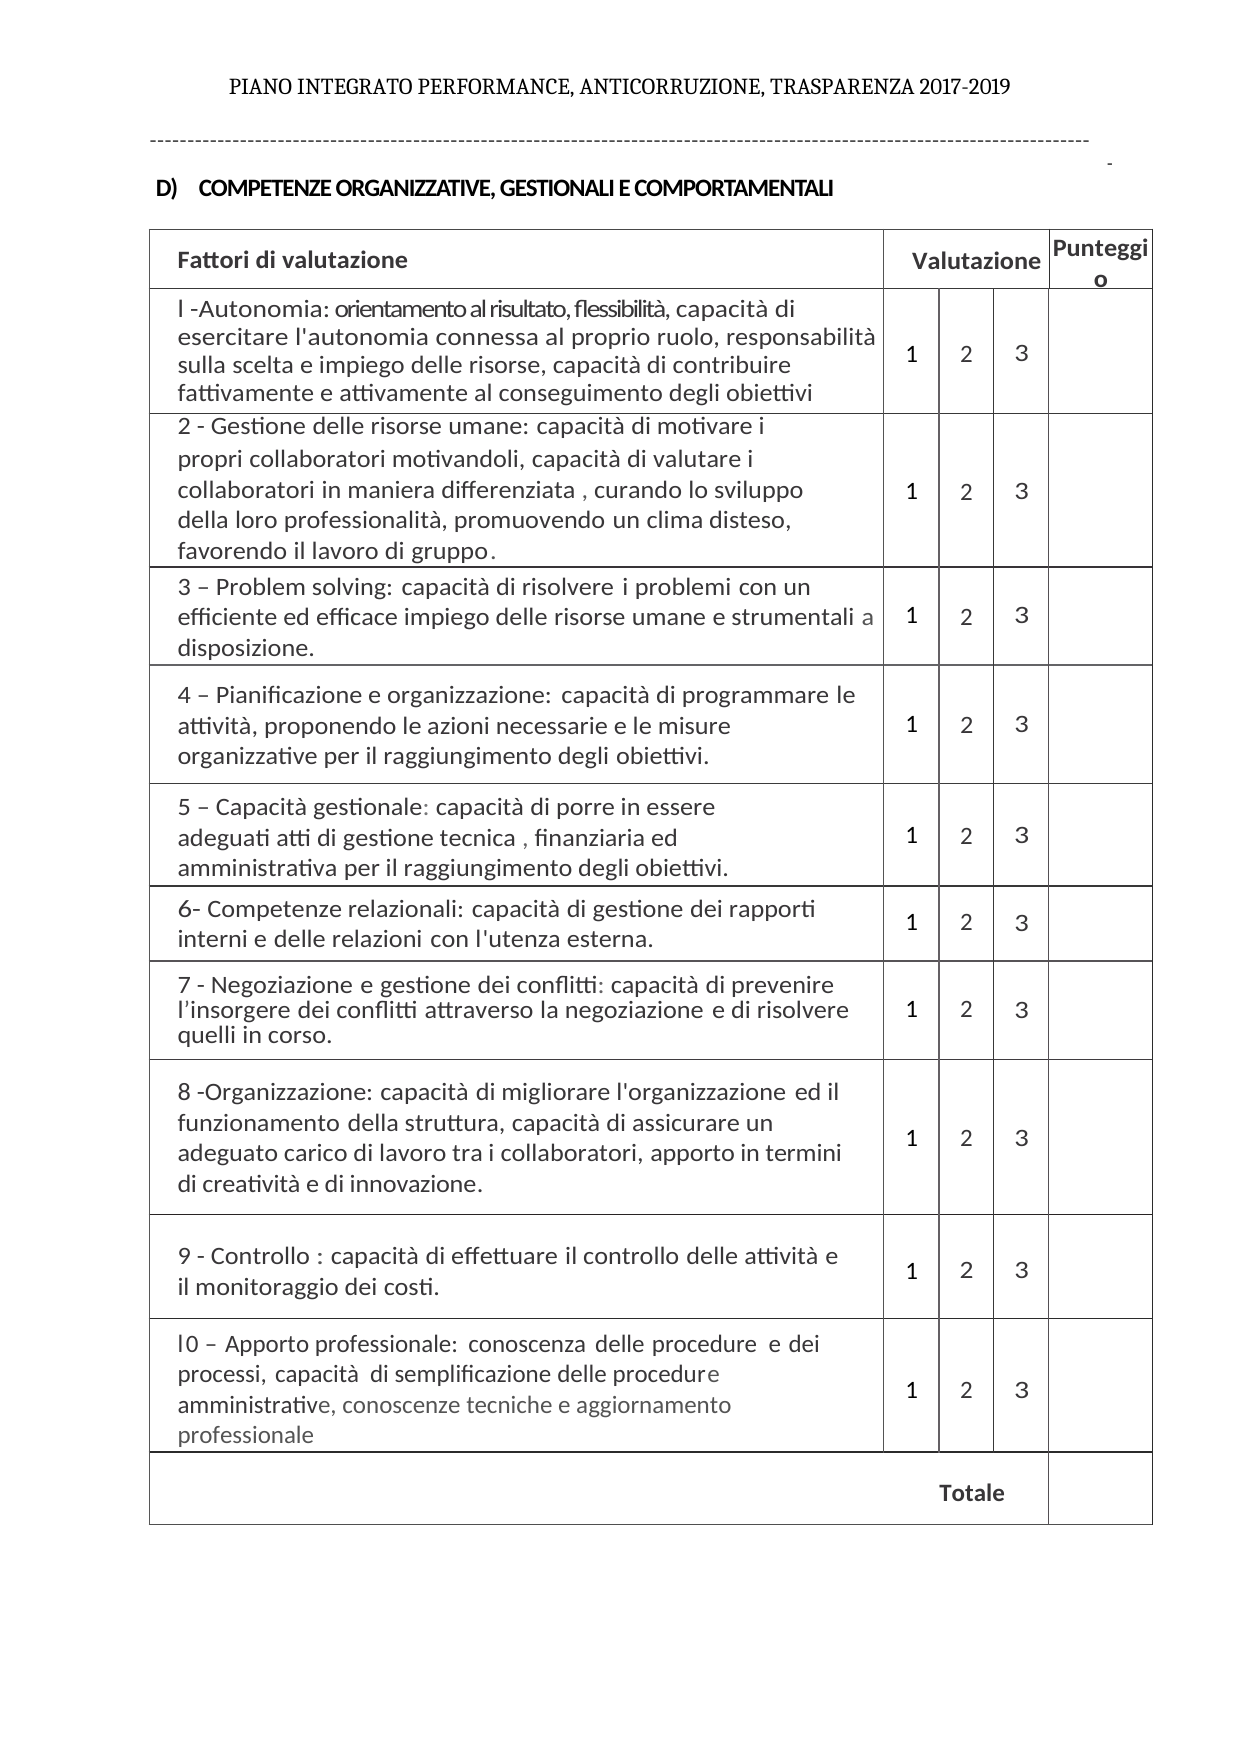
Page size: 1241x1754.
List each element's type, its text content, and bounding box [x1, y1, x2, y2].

table_cell 2 [940, 1319, 993, 1451]
table_cell 1 [884, 784, 938, 885]
table_cell 1 [884, 666, 938, 783]
table_cell 2 [940, 666, 993, 783]
table_cell 2 [940, 887, 993, 960]
table_cell [1049, 887, 1152, 960]
table_cell 2 [940, 784, 993, 885]
table_cell 8 -Organizzazione: capacità di migliorare l'organizzazione ed il funzionamento della struttura, capacità di assicurare un adeguato carico di lavoro tra i collaboratori, apporto in termini di creatività e di innovazione. [150, 1060, 883, 1214]
table_cell Totale [150, 1453, 1048, 1524]
table_cell 3 [994, 414, 1048, 566]
table_cell 4 – Pianificazione e organizzazione: capacità di programmare le attività, proponendo le azioni necessarie e le misure organizzative per il raggiungimento degli obiettivi. [150, 666, 883, 783]
table_cell 2 [940, 962, 993, 1059]
table_cell [1049, 1319, 1152, 1451]
table_cell 1 [884, 887, 938, 960]
table_cell 3 [994, 887, 1048, 960]
table_cell 3 [994, 568, 1048, 664]
table_cell [1049, 1215, 1152, 1318]
table_cell 6- Competenze relazionali: capacità di gestione dei rapporti interni e delle relazioni con l'utenza esterna. [150, 887, 883, 960]
table_cell 3 [994, 784, 1048, 885]
table_cell 7 - Negoziazione e gestione dei conflitti: capacità di prevenire l’insorgere dei conflitti attraverso la negoziazione e di risolvere quelli in corso. [150, 962, 883, 1059]
table_cell 5 – Capacità gestionale: capacità di porre in essere adeguati atti di gestione tecnica , finanziaria ed amministrativa per il raggiungimento degli obiettivi. [150, 784, 883, 885]
table_cell l 0 – Apporto professionale: conoscenza delle procedure e dei processi, capacità di semplificazione delle procedure amministrative, conoscenze tecniche e aggiornamento professionale [150, 1319, 883, 1451]
table_cell 1 [884, 1215, 938, 1318]
table_cell [1049, 414, 1152, 566]
table_cell [1049, 1453, 1152, 1524]
table_cell 1 [884, 1060, 938, 1214]
table_cell 2 [940, 568, 993, 664]
table_cell 1 [884, 962, 938, 1059]
table_cell 3 [994, 1060, 1048, 1214]
table_cell 2 [940, 1215, 993, 1318]
table_cell 1 [884, 1319, 938, 1451]
table_cell 1 [884, 568, 938, 664]
table_cell 2 - Gestione delle risorse umane: capacità di motivare i propri collaboratori motivandoli, capacità di valutare i collaboratori in maniera differenziata , curando lo sviluppo della loro professionalità, promuovendo un clima disteso, favorendo il lavoro di gruppo. [150, 414, 883, 566]
list COMPETENZE ORGANIZZATIVE, GESTIONALI E COMPORTAMENTALI [156, 172, 1122, 203]
table_cell 3 [994, 1319, 1048, 1451]
table_cell 1 [884, 414, 938, 566]
table_cell 2 [940, 414, 993, 566]
table_cell [1049, 784, 1152, 885]
table_cell [1049, 1060, 1152, 1214]
table_cell 3 [994, 1215, 1048, 1318]
table_cell [1049, 666, 1152, 783]
table_header Valutazione [884, 230, 1049, 288]
table_cell l -Autonomia: orientamento al risultato, flessibilità, capacità di esercitare l'autonomia connessa al proprio ruolo, responsabilità sulla scelta e impiego delle risorse, capacità di contribuire fattivamente e attivamente al conseguimento degli obiettivi [150, 289, 883, 413]
table_cell 2 [940, 1060, 993, 1214]
table_header Punteggio [1050, 230, 1152, 288]
table_cell 9 - Controllo : capacità di effettuare il controllo delle attività e il monitoraggio dei costi. [150, 1215, 883, 1318]
table_cell 2 [940, 289, 993, 413]
table_cell 3 [994, 289, 1048, 413]
table_cell [1049, 568, 1152, 664]
table_cell 3 [994, 666, 1048, 783]
table_cell 1 [884, 289, 938, 413]
table_cell 3 [994, 962, 1048, 1059]
table_cell [1049, 962, 1152, 1059]
table_cell [1049, 289, 1152, 413]
table_header Fattori di valutazione [150, 230, 883, 288]
table_cell 3 – Problem solving: capacità di risolvere i problemi con un efficiente ed efficace impiego delle risorse umane e strumentali a disposizione. [150, 568, 883, 664]
